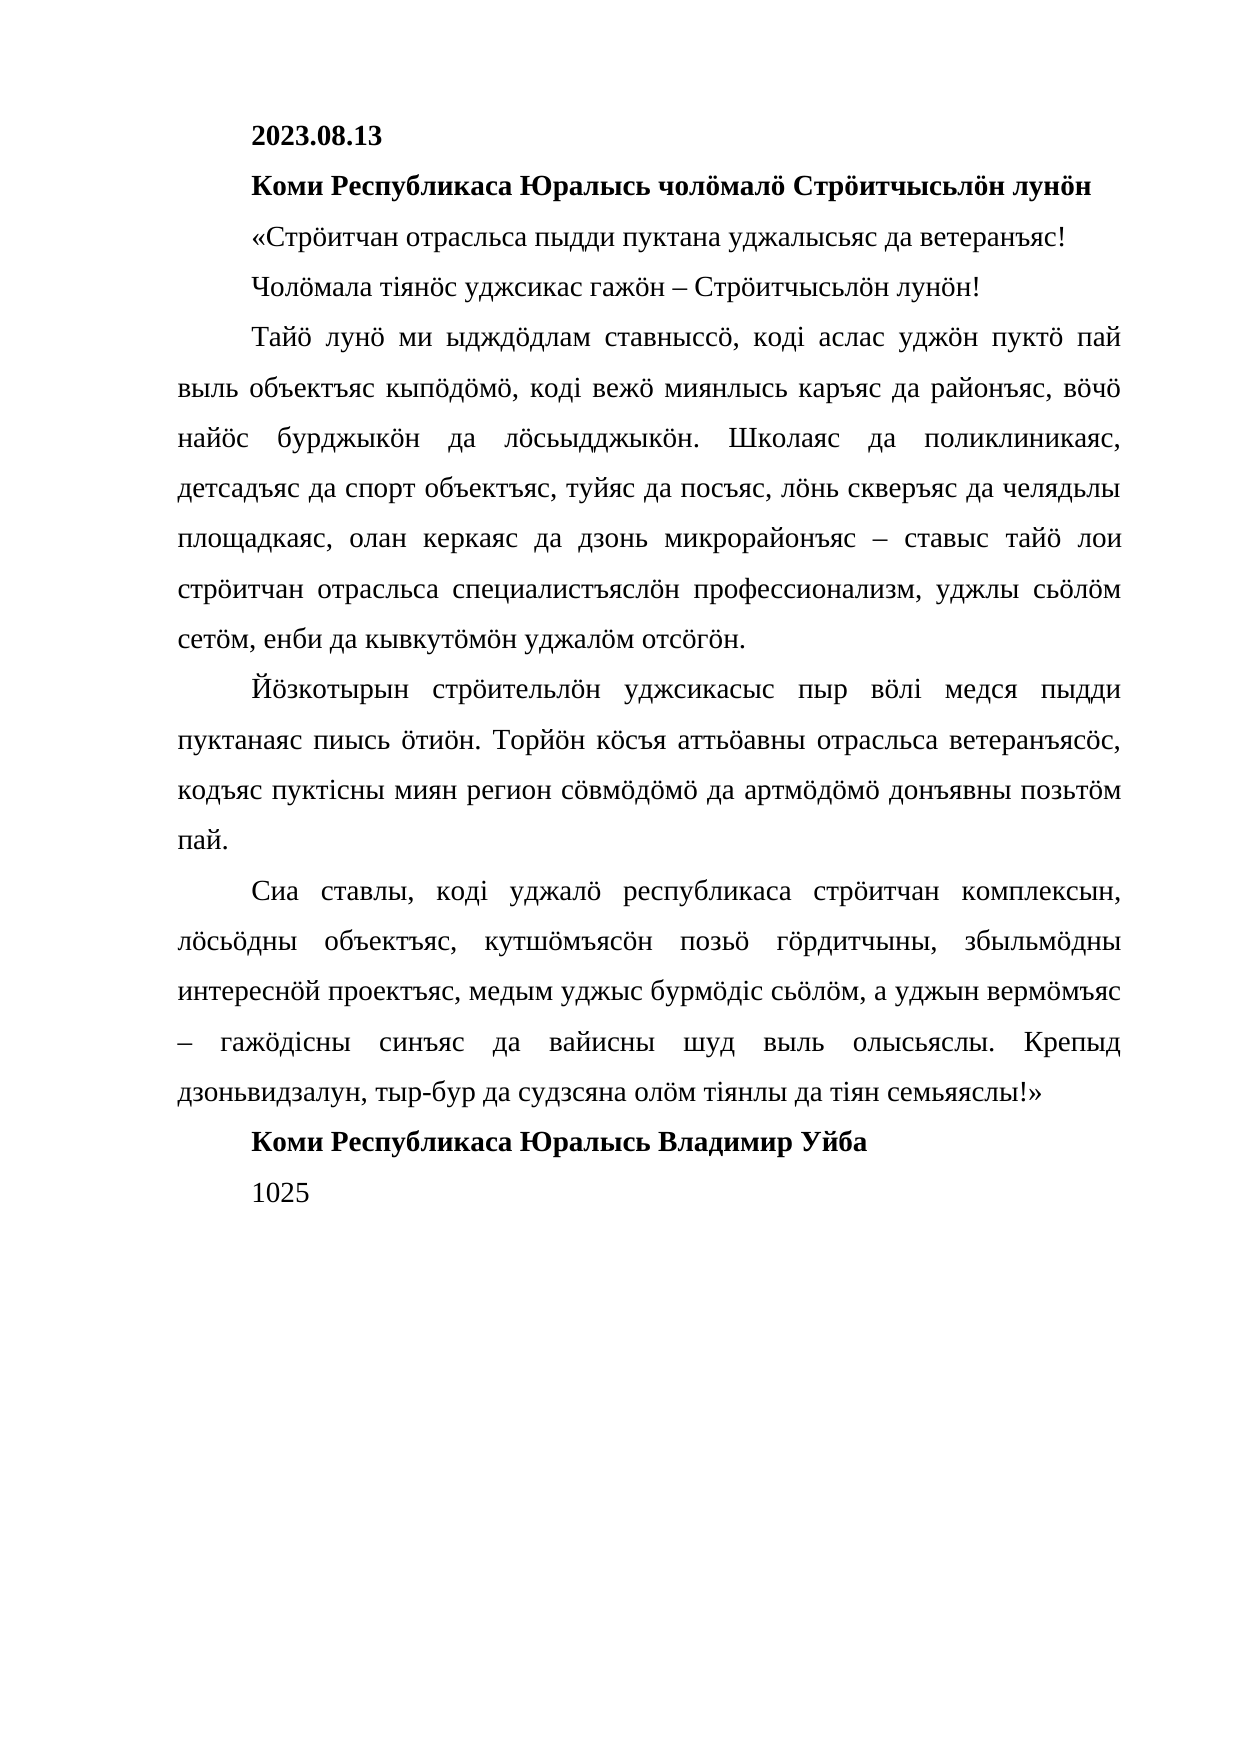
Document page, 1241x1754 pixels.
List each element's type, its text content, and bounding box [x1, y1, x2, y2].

subtitle Коми Республикаса Юралысь чолӧмалӧ Стрӧитчысьлӧн лунӧн [177, 168, 1122, 202]
text Чолӧмала тіянӧс уджсикас гажӧн – Стрӧитчысьлӧн лунӧн! [177, 269, 1122, 303]
text Коми Республикаса Юралысь Владимир Уйба [177, 1124, 1122, 1158]
text 1025 [177, 1175, 1122, 1208]
text «Стрӧитчан отрасльса пыдди пуктана уджалысьяс да ветеранъяс! [177, 219, 1122, 252]
subtitle 2023.08.13 [177, 118, 1122, 152]
text Йӧзкотырын стрӧительлӧн уджсикасыс пыр вӧлі медся пыдди пуктанаяс пиысь ӧтиӧн. Торйӧн кӧсъя аттьӧавны отрасльса ветеранъясӧс, кодъяс пуктісны миян регион сӧвмӧдӧмӧ да артмӧдӧмӧ донъявны позьтӧм пай. [177, 672, 1122, 856]
text Тайӧ лунӧ ми ыдждӧдлам ставныссӧ, коді аслас уджӧн пуктӧ пай выль объектъяс кыпӧдӧмӧ, коді вежӧ миянлысь каръяс да районъяс, вӧчӧ найӧс бурджыкӧн да лӧсьыдджыкӧн. Школаяс да поликлиникаяс, детсадъяс да спорт объектъяс, туйяс да посъяс, лӧнь скверъяс да челядьлы площадкаяс, олан керкаяс да дзонь микрорайонъяс – ставыс тайӧ лои стрӧитчан отрасльса специалистъяслӧн профессионализм, уджлы сьӧлӧм сетӧм, енби да кывкутӧмӧн уджалӧм отсӧгӧн. [177, 319, 1122, 655]
text Сиа ставлы, коді уджалӧ республикаса стрӧитчан комплексын, лӧсьӧдны объектъяс, кутшӧмъясӧн позьӧ гӧрдитчыны, збыльмӧдны интереснӧй проектъяс, медым уджыс бурмӧдіс сьӧлӧм, а уджын вермӧмъяс – гажӧдісны синъяс да вайисны шуд выль олысьяслы. Крепыд дзоньвидзалун, тыр-бур да судзсяна олӧм тіянлы да тіян семьяяслы!» [177, 873, 1122, 1108]
